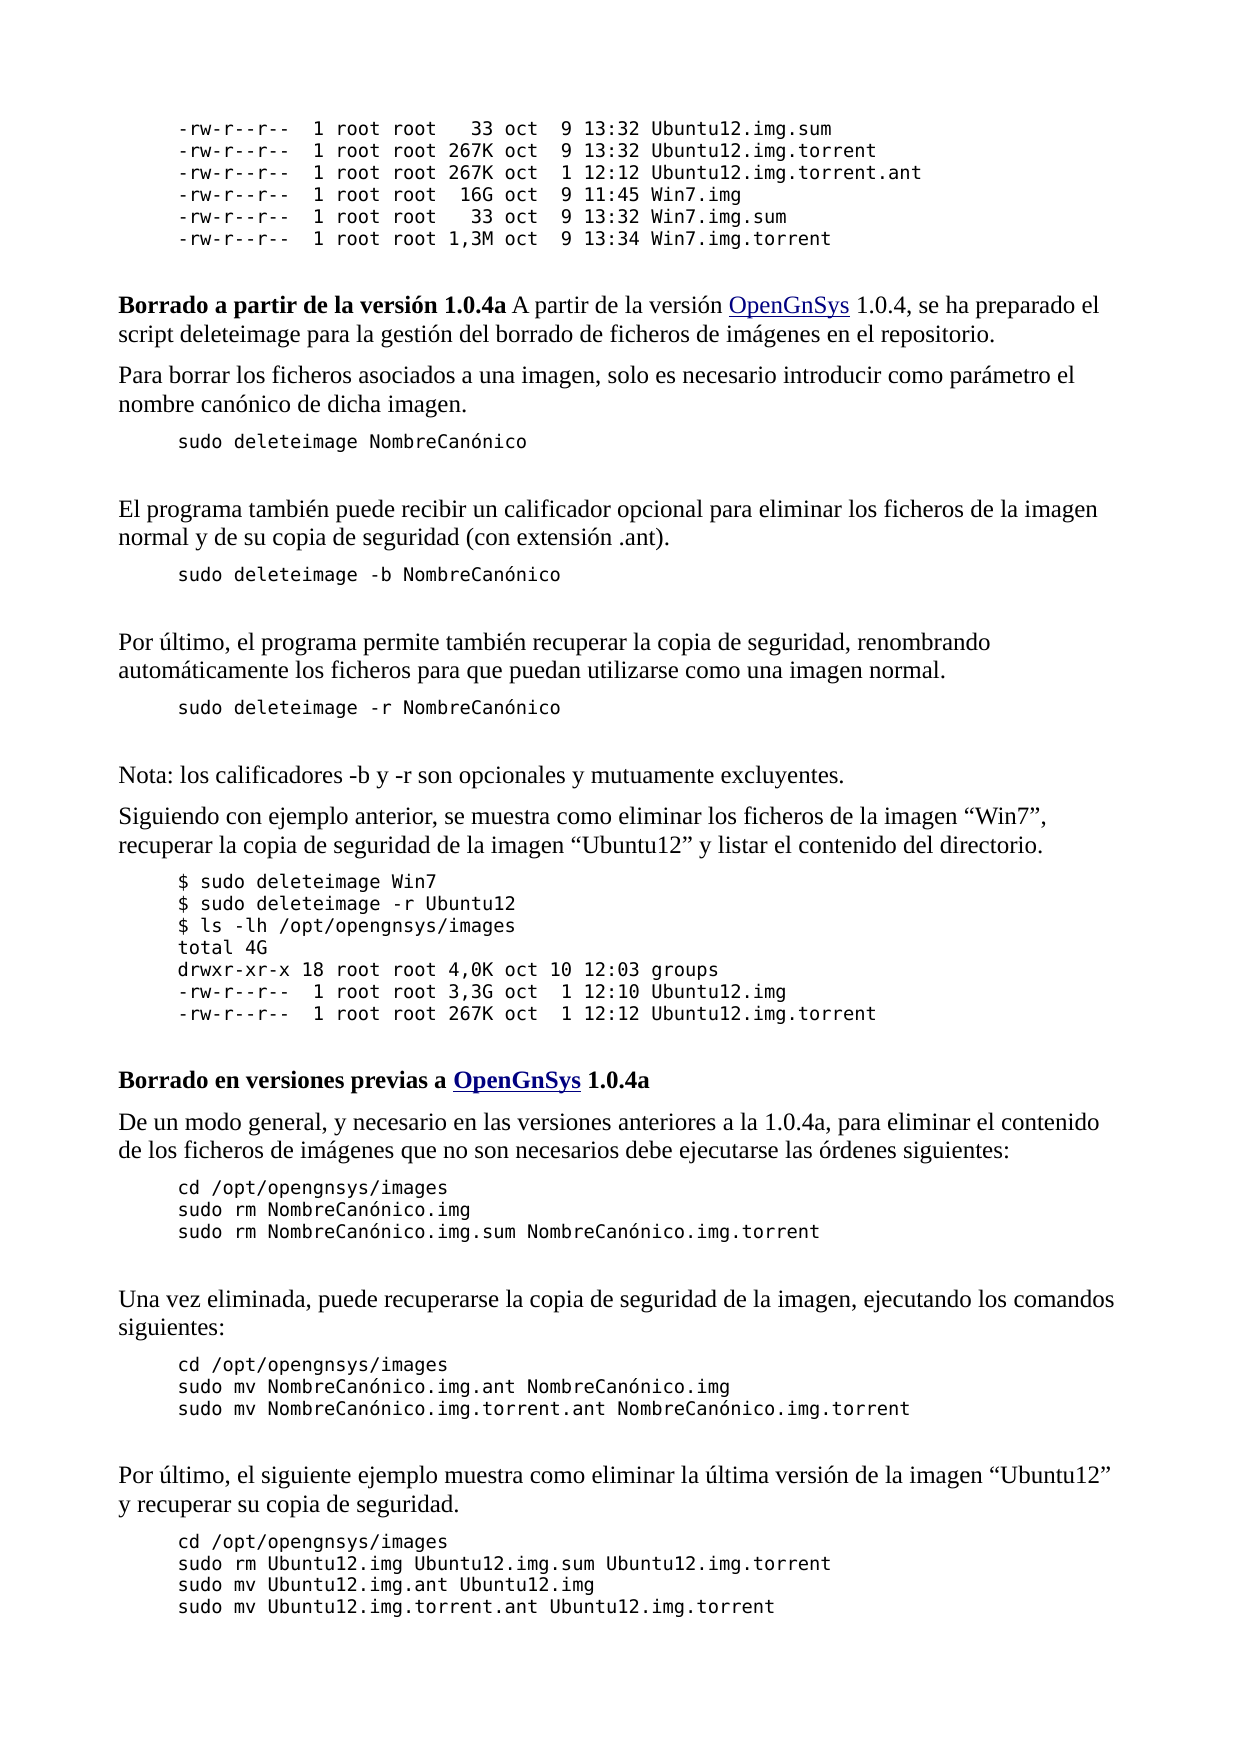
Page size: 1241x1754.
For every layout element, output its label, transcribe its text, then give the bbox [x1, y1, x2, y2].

text -rw-r--r-- 1 root root 33 oct 9 13:32 Ubuntu12.img.sum -rw-r--r-- 1 root root 267K oct 9 13:32 Ubuntu12.img.torrent -rw-r--r-- 1 root root 267K oct 1 12:12 Ubuntu12.img.torrent.ant -rw-r--r-- 1 root root 16G oct 9 11:45 Win7.img -rw-r--r-- 1 root root 33 oct 9 13:32 Win7.img.sum -rw-r--r-- 1 root root 1,3M oct 9 13:34 Win7.img.torrent [177, 118, 1063, 249]
text Borrado en versiones previas a OpenGnSys 1.0.4a [118, 1066, 1122, 1094]
text Por último, el programa permite también recuperar la copia de seguridad, renombrando automáticamente los ficheros para que puedan utilizarse como una imagen normal. [118, 627, 1122, 684]
text De un modo general, y necesario en las versiones anteriores a la 1.0.4a, para eliminar el contenido de los ficheros de imágenes que no son necesarios debe ejecutarse las órdenes siguientes: [118, 1107, 1122, 1164]
text Borrado a partir de la versión 1.0.4a A partir de la versión OpenGnSys 1.0.4, se ha preparado el script deleteimage para la gestión del borrado de ficheros de imágenes en el repositorio. [118, 291, 1122, 348]
text Siguiendo con ejemplo anterior, se muestra como eliminar los ficheros de la imagen “Win7”, recuperar la copia de seguridad de la imagen “Ubuntu12” y listar el contenido del directorio. [118, 801, 1122, 859]
text cd /opt/opengnsys/images sudo rm NombreCanónico.img sudo rm NombreCanónico.img.sum NombreCanónico.img.torrent [177, 1177, 1063, 1242]
text sudo deleteimage -r NombreCanónico [177, 697, 1063, 719]
text Por último, el siguiente ejemplo muestra como eliminar la última versión de la imagen “Ubuntu12” y recuperar su copia de seguridad. [118, 1461, 1122, 1518]
text $ sudo deleteimage Win7 $ sudo deleteimage -r Ubuntu12 $ ls -lh /opt/opengnsys/images total 4G drwxr-xr-x 18 root root 4,0K oct 10 12:03 groups -rw-r--r-- 1 root root 3,3G oct 1 12:10 Ubuntu12.img -rw-r--r-- 1 root root 267K oct 1 12:12 Ubuntu12.img.torrent [177, 871, 1063, 1024]
text Nota: los calificadores -b y -r son opcionales y mutuamente excluyentes. [118, 760, 1122, 789]
text sudo deleteimage NombreCanónico [177, 431, 1063, 452]
text cd /opt/opengnsys/images sudo rm Ubuntu12.img Ubuntu12.img.sum Ubuntu12.img.torrent sudo mv Ubuntu12.img.ant Ubuntu12.img sudo mv Ubuntu12.img.torrent.ant Ubuntu12.img.torrent [177, 1531, 1063, 1618]
text Para borrar los ficheros asociados a una imagen, solo es necesario introducir como parámetro el nombre canónico de dicha imagen. [118, 361, 1122, 418]
text sudo deleteimage -b NombreCanónico [177, 564, 1063, 586]
text El programa también puede recibir un calificador opcional para eliminar los ficheros de la imagen normal y de su copia de seguridad (con extensión .ant). [118, 494, 1122, 551]
text Una vez eliminada, puede recuperarse la copia de seguridad de la imagen, ejecutando los comandos siguientes: [118, 1284, 1122, 1341]
text cd /opt/opengnsys/images sudo mv NombreCanónico.img.ant NombreCanónico.img sudo mv NombreCanónico.img.torrent.ant NombreCanónico.img.torrent [177, 1354, 1063, 1419]
